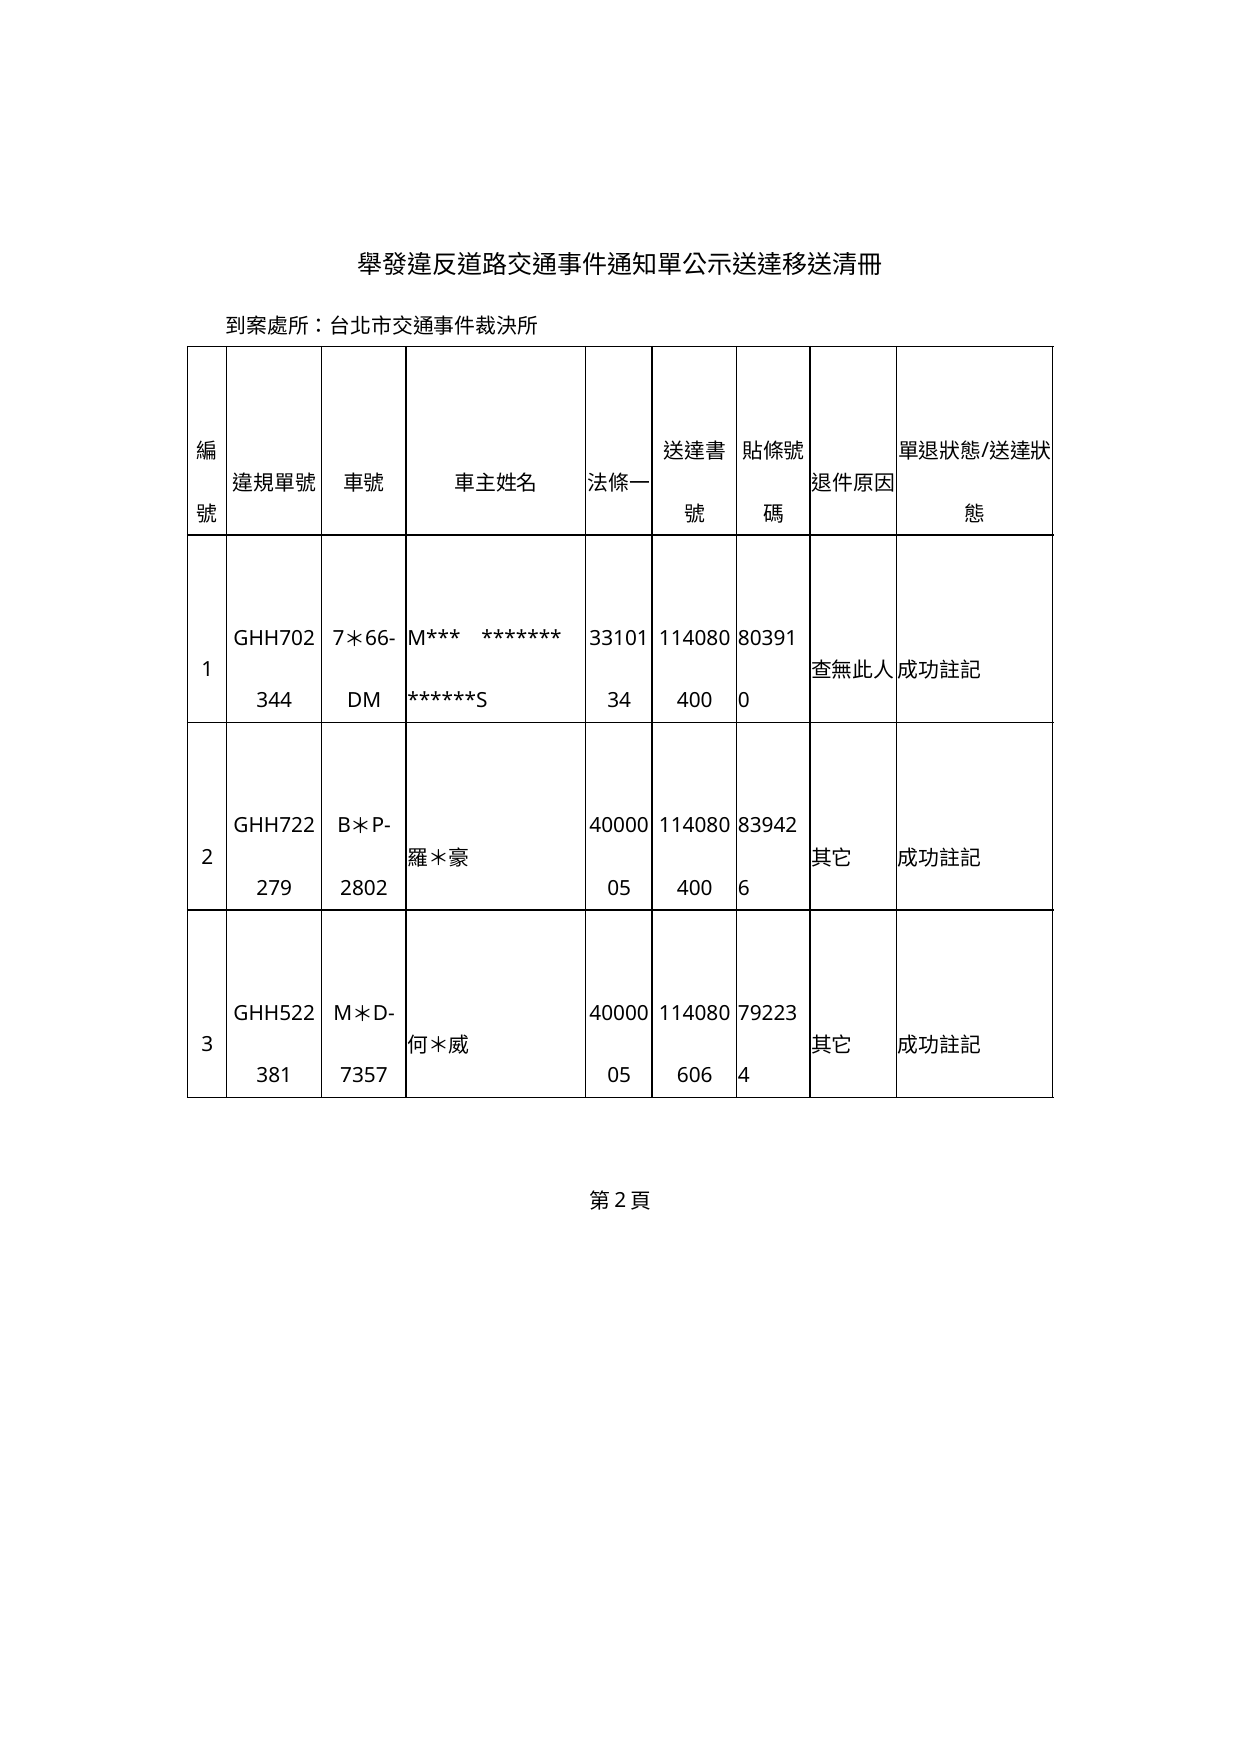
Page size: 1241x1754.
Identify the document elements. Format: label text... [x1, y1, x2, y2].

table_cell 其它 [811, 723, 896, 909]
table_cell 839426 [737, 723, 809, 909]
table_header 單退狀態/送達狀態 [897, 347, 1052, 534]
table_header 編號 [188, 347, 226, 534]
table_header 車號 [322, 347, 405, 534]
table_cell 羅＊豪 [407, 723, 585, 909]
table_cell GHH702344 [227, 536, 321, 722]
table_cell B＊P-2802 [322, 723, 405, 909]
table_cell 4000005 [586, 723, 651, 909]
table_header 車主姓名 [407, 347, 585, 534]
table_cell 803910 [737, 536, 809, 722]
table_cell 1 [188, 536, 226, 722]
table_header 送達書號 [653, 347, 736, 534]
table_cell GHH722279 [227, 723, 321, 909]
table_cell M＊D-7357 [322, 911, 405, 1097]
table_cell 成功註記 [897, 536, 1052, 722]
text 第2頁 [187, 1158, 1053, 1221]
table_cell 成功註記 [897, 911, 1052, 1097]
table_cell 何＊威 [407, 911, 585, 1097]
table_header 違規單號 [227, 347, 321, 534]
table_cell 2 [188, 723, 226, 909]
table_header 法條一 [586, 347, 651, 534]
table_cell M*** ******* ******S [407, 536, 585, 722]
table_header 貼條號碼 [737, 347, 809, 534]
table_cell 792234 [737, 911, 809, 1097]
table_cell 3 [188, 911, 226, 1097]
table_cell 114080400 [653, 723, 736, 909]
table_cell GHH522381 [227, 911, 321, 1097]
text 舉發違反道路交通事件通知單公示送達移送清冊 [187, 221, 1053, 283]
table_cell 其它 [811, 911, 896, 1097]
table_cell 7＊66-DM [322, 536, 405, 722]
table_cell 114080606 [653, 911, 736, 1097]
table_cell 查無此人 [811, 536, 896, 722]
table_header 退件原因 [811, 347, 896, 534]
table_cell 成功註記 [897, 723, 1052, 909]
text 到案處所：台北市交通事件裁決所 [187, 283, 1053, 346]
table_cell 4000005 [586, 911, 651, 1097]
table_cell 114080400 [653, 536, 736, 722]
table_cell 3310134 [586, 536, 651, 722]
